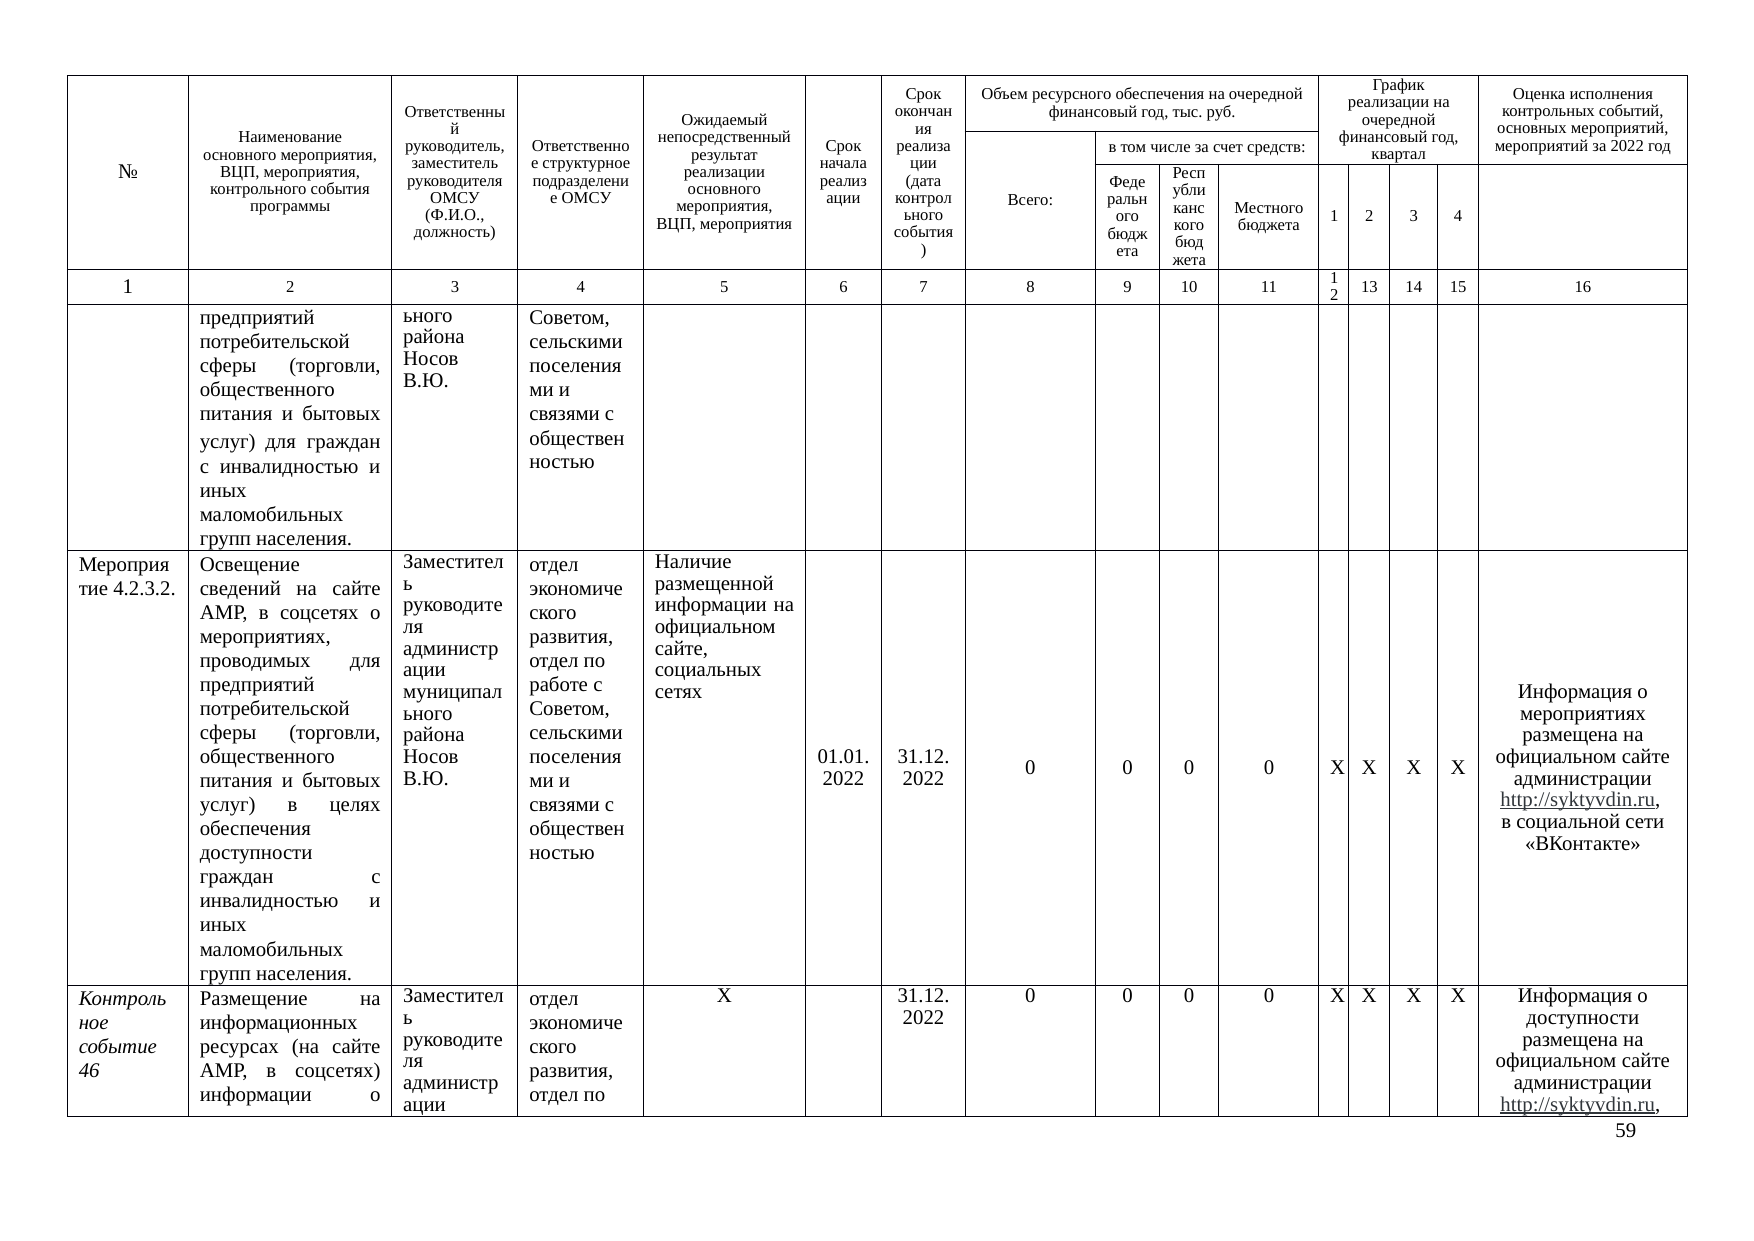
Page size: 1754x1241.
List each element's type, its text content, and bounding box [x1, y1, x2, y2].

table_header Срок начала реализации [806, 76, 881, 268]
table_cell Х [1349, 986, 1389, 1116]
table_cell отдел экономического развития, отдел по работе с Советом, сельскими поселениями и связями с общественностью [518, 551, 643, 984]
table_cell ьного района Носов В.Ю. [392, 305, 517, 550]
table_cell 0 [1219, 986, 1318, 1116]
table_cell в том числе за счет средств: [1096, 132, 1318, 164]
table_cell Х [1319, 986, 1348, 1116]
table_cell 9 [1096, 270, 1159, 304]
table_cell Республиканского бюджета [1160, 165, 1218, 268]
table_cell [966, 305, 1095, 550]
table_cell 15 [1438, 270, 1478, 304]
table_cell [1479, 165, 1687, 268]
table_cell 0 [1160, 986, 1218, 1116]
table_cell 16 [1479, 270, 1687, 304]
table_header № [68, 76, 188, 268]
table_cell 14 [1390, 270, 1437, 304]
table_header График реализации на очередной финансовый год, квартал [1319, 76, 1478, 164]
table_cell 13 [1349, 270, 1389, 304]
table_cell 1 [68, 270, 188, 304]
table_cell Местного бюджета [1219, 165, 1318, 268]
table_cell [68, 305, 188, 550]
table_cell Х [1319, 551, 1348, 984]
table_cell [1160, 305, 1218, 550]
table_cell 4 [518, 270, 643, 304]
table_cell 12 [1319, 270, 1348, 304]
table_cell 2 [189, 270, 391, 304]
table_cell [806, 986, 881, 1116]
table_cell 31.12.2022 [882, 986, 965, 1116]
table_cell Х [1390, 986, 1437, 1116]
table_cell Размещение на информационных ресурсах (на сайте АМР, в соцсетях) информации о [189, 986, 391, 1116]
table_cell 4 [1438, 165, 1478, 268]
table_cell 5 [644, 270, 805, 304]
table_cell 0 [1219, 551, 1318, 984]
table_header Оценка исполнения контрольных событий, основных мероприятий, мероприятий за 2022 год [1479, 76, 1687, 164]
table_cell [806, 305, 881, 550]
table_cell [1096, 305, 1159, 550]
table_cell Заместитель руководителя администрации [392, 986, 517, 1116]
table_cell Заместитель руководителя администрации муниципального района Носов В.Ю. [392, 551, 517, 984]
table_cell отдел экономического развития, отдел по [518, 986, 643, 1116]
table_cell 6 [806, 270, 881, 304]
table_cell Х [644, 986, 805, 1116]
table_cell [1319, 305, 1348, 550]
table_cell 1 [1319, 165, 1348, 268]
table_cell [1479, 305, 1687, 550]
table_cell Контрольное событие 46 [68, 986, 188, 1116]
table_cell 10 [1160, 270, 1218, 304]
table_cell Наличие размещенной информации на официальном сайте, социальных сетях [644, 551, 805, 984]
table_cell 0 [1160, 551, 1218, 984]
table_cell [1390, 305, 1437, 550]
table_cell Х [1349, 551, 1389, 984]
table_cell [644, 305, 805, 550]
table_header Ответственное структурное подразделение ОМСУ [518, 76, 643, 268]
table_header Объем ресурсного обеспечения на очередной финансовый год, тыс. руб. [966, 76, 1318, 131]
table_cell Х [1438, 986, 1478, 1116]
table_header Наименование основного мероприятия, ВЦП, мероприятия, контрольного события программы [189, 76, 391, 268]
table_cell Федерального бюджета [1096, 165, 1159, 268]
table_cell Информация о доступности размещена на официальном сайте администрации http://syktyvdin.ru, [1479, 986, 1687, 1116]
table_cell 2 [1349, 165, 1389, 268]
table_header Ответственный руководитель, заместитель руководителя ОМСУ (Ф.И.О., должность) [392, 76, 517, 268]
table_cell 0 [966, 551, 1095, 984]
table_cell 11 [1219, 270, 1318, 304]
table_header Ожидаемый непосредственный результат реализации основного мероприятия, ВЦП, мероприятия [644, 76, 805, 268]
table_cell 0 [1096, 551, 1159, 984]
table_cell [882, 305, 965, 550]
table_cell 0 [1096, 986, 1159, 1116]
table_cell Информация о мероприятиях размещена на официальном сайте администрации http://syktyvdin.ru, в социальной сети «ВКонтакте» [1479, 551, 1687, 984]
table_cell [1438, 305, 1478, 550]
table_cell Всего: [966, 132, 1095, 268]
table_cell 3 [1390, 165, 1437, 268]
table_cell Советом, сельскими поселениями и связями с общественностью [518, 305, 643, 550]
table_cell [1349, 305, 1389, 550]
table_cell Х [1390, 551, 1437, 984]
table_cell 01.01.2022 [806, 551, 881, 984]
table_header Срок окончания реализации (дата контрольного события) [882, 76, 965, 268]
table_cell предприятий потребительской сферы (торговли, общественного питания и бытовых услуг) для граждан с инвалидностью и иных маломобильных групп населения. [189, 305, 391, 550]
table_cell 31.12.2022 [882, 551, 965, 984]
table_cell 8 [966, 270, 1095, 304]
table_cell 3 [392, 270, 517, 304]
table_cell [1219, 305, 1318, 550]
table_cell 7 [882, 270, 965, 304]
table_cell Освещение сведений на сайте АМР, в соцсетях о мероприятиях, проводимых для предприятий потребительской сферы (торговли, общественного питания и бытовых услуг) в целях обеспечения доступности граждан с инвалидностью и иных маломобильных групп населения. [189, 551, 391, 984]
table_cell Мероприятие 4.2.3.2. [68, 551, 188, 984]
table_cell Х [1438, 551, 1478, 984]
table_cell 0 [966, 986, 1095, 1116]
